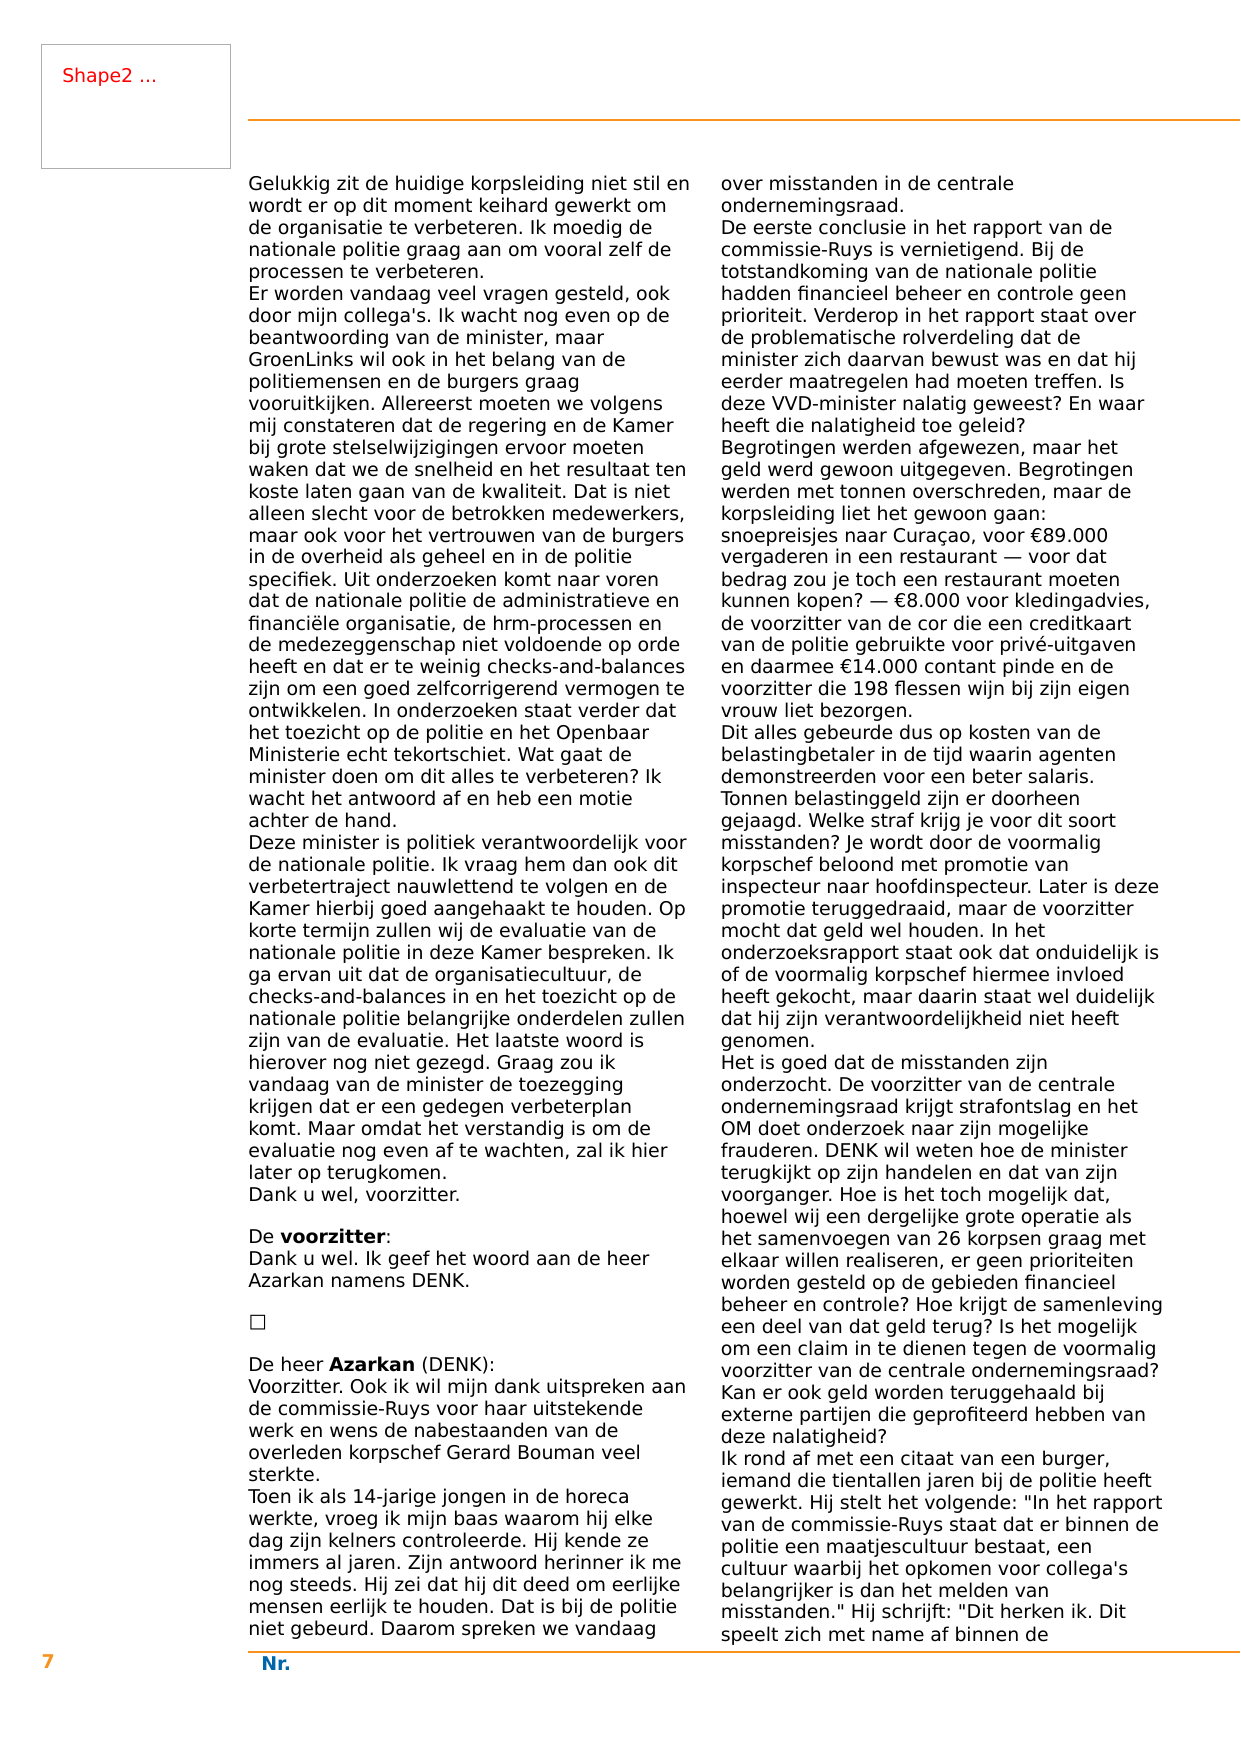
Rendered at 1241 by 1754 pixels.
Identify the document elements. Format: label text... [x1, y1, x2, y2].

text Toen ik als 14-jarige jongen in de horeca werkte, vroeg ik mijn baas waarom hij elke dag zijn kelners controleerde. Hij kende ze immers al jaren. Zijn antwoord herinner ik me nog steeds. Hij zei dat hij dit deed om eerlijke mensen eerlijk te houden. Dat is bij de politie niet gebeurd. Daarom spreken we vandaag [248, 1486, 691, 1639]
text Ik rond af met een citaat van een burger, iemand die tientallen jaren bij de politie heeft gewerkt. Hij stelt het volgende: "In het rapport van de commissie-Ruys staat dat er binnen de politie een maatjescultuur bestaat, een cultuur waarbij het opkomen voor collega's belangrijker is dan het melden van misstanden." Hij schrijft: "Dit herken ik. Dit speelt zich met name af binnen de [721, 1448, 1163, 1645]
text ⬜ [248, 1312, 691, 1334]
text Dank u wel. Ik geef het woord aan de heer Azarkan namens DENK. [248, 1248, 691, 1292]
text Gelukkig zit de huidige korpsleiding niet stil en wordt er op dit moment keihard gewerkt om de organisatie te verbeteren. Ik moedig de nationale politie graag aan om vooral zelf de processen te verbeteren. [248, 173, 691, 283]
text Dank u wel, voorzitter. [248, 1184, 691, 1206]
text Er worden vandaag veel vragen gesteld, ook door mijn collega's. Ik wacht nog even op de beantwoording van de minister, maar GroenLinks wil ook in het belang van de politiemensen en de burgers graag vooruitkijken. Allereerst moeten we volgens mij constateren dat de regering en de Kamer bij grote stelselwijzigingen ervoor moeten waken dat we de snelheid en het resultaat ten koste laten gaan van de kwaliteit. Dat is niet alleen slecht voor de betrokken medewerkers, maar ook voor het vertrouwen van de burgers in de overheid als geheel en in de politie specifiek. Uit onderzoeken komt naar voren dat de nationale politie de administratieve en financiële organisatie, de hrm-processen en de medezeggenschap niet voldoende op orde heeft en dat er te weinig checks-and-balances zijn om een goed zelfcorrigerend vermogen te ontwikkelen. In onderzoeken staat verder dat het toezicht op de politie en het Openbaar Ministerie echt tekortschiet. Wat gaat de minister doen om dit alles te verbeteren? Ik wacht het antwoord af en heb een motie achter de hand. [248, 283, 691, 832]
text over misstanden in de centrale ondernemingsraad. [721, 173, 1163, 217]
text Deze minister is politiek verantwoordelijk voor de nationale politie. Ik vraag hem dan ook dit verbetertraject nauwlettend te volgen en de Kamer hierbij goed aangehaakt te houden. Op korte termijn zullen wij de evaluatie van de nationale politie in deze Kamer bespreken. Ik ga ervan uit dat de organisatiecultuur, de checks-and-balances in en het toezicht op de nationale politie belangrijke onderdelen zullen zijn van de evaluatie. Het laatste woord is hierover nog niet gezegd. Graag zou ik vandaag van de minister de toezegging krijgen dat er een gedegen verbeterplan komt. Maar omdat het verstandig is om de evaluatie nog even af te wachten, zal ik hier later op terugkomen. [248, 832, 691, 1184]
text De heer Azarkan (DENK): [248, 1354, 691, 1376]
text Dit alles gebeurde dus op kosten van de belastingbetaler in de tijd waarin agenten demonstreerden voor een beter salaris. Tonnen belastinggeld zijn er doorheen gejaagd. Welke straf krijg je voor dit soort misstanden? Je wordt door de voormalig korpschef beloond met promotie van inspecteur naar hoofdinspecteur. Later is deze promotie teruggedraaid, maar de voorzitter mocht dat geld wel houden. In het onderzoeksrapport staat ook dat onduidelijk is of de voormalig korpschef hiermee invloed heeft gekocht, maar daarin staat wel duidelijk dat hij zijn verantwoordelijkheid niet heeft genomen. [721, 722, 1163, 1052]
text Voorzitter. Ook ik wil mijn dank uitspreken aan de commissie-Ruys voor haar uitstekende werk en wens de nabestaanden van de overleden korpschef Gerard Bouman veel sterkte. [248, 1376, 691, 1486]
text Het is goed dat de misstanden zijn onderzocht. De voorzitter van de centrale ondernemingsraad krijgt strafontslag en het OM doet onderzoek naar zijn mogelijke frauderen. DENK wil weten hoe de minister terugkijkt op zijn handelen en dat van zijn voorganger. Hoe is het toch mogelijk dat, hoewel wij een dergelijke grote operatie als het samenvoegen van 26 korpsen graag met elkaar willen realiseren, er geen prioriteiten worden gesteld op de gebieden financieel beheer en controle? Hoe krijgt de samenleving een deel van dat geld terug? Is het mogelijk om een claim in te dienen tegen de voormalig voorzitter van de centrale ondernemingsraad? Kan er ook geld worden teruggehaald bij externe partijen die geprofiteerd hebben van deze nalatigheid? [721, 1052, 1163, 1448]
text De voorzitter: [248, 1226, 691, 1248]
text Begrotingen werden afgewezen, maar het geld werd gewoon uitgegeven. Begrotingen werden met tonnen overschreden, maar de korpsleiding liet het gewoon gaan: snoepreisjes naar Curaçao, voor €89.000 vergaderen in een restaurant — voor dat bedrag zou je toch een restaurant moeten kunnen kopen? — €8.000 voor kledingadvies, de voorzitter van de cor die een creditkaart van de politie gebruikte voor privé-uitgaven en daarmee €14.000 contant pinde en de voorzitter die 198 flessen wijn bij zijn eigen vrouw liet bezorgen. [721, 437, 1163, 722]
text De eerste conclusie in het rapport van de commissie-Ruys is vernietigend. Bij de totstandkoming van de nationale politie hadden financieel beheer en controle geen prioriteit. Verderop in het rapport staat over de problematische rolverdeling dat de minister zich daarvan bewust was en dat hij eerder maatregelen had moeten treffen. Is deze VVD-minister nalatig geweest? En waar heeft die nalatigheid toe geleid? [721, 217, 1163, 437]
